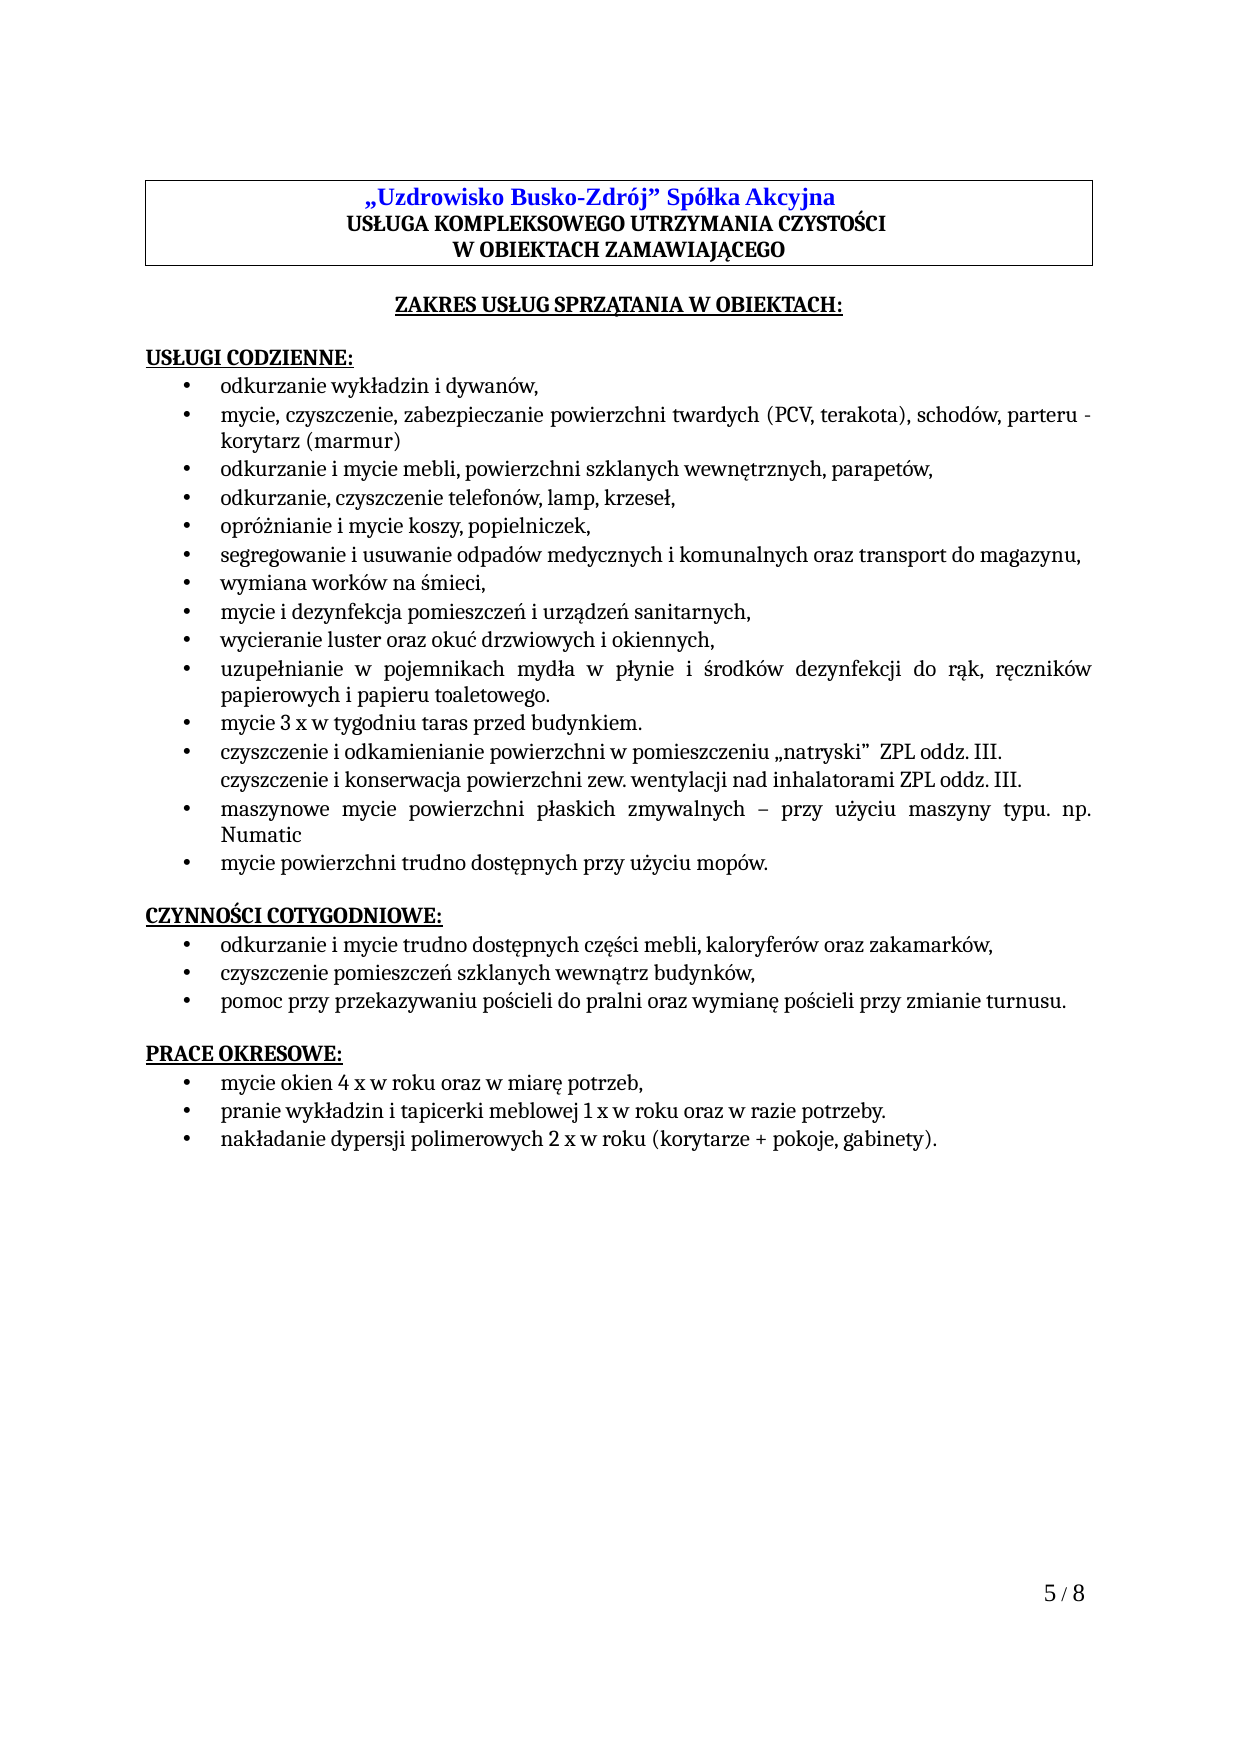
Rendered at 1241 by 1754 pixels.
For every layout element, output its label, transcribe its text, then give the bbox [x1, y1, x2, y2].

list czyszczenie i konserwacja powierzchni zew. wentylacji nad inhalatorami ZPL oddz. III. [183, 767, 1092, 793]
text USŁUGI CODZIENNE: [145, 344, 1092, 371]
list opróżnianie i mycie koszy, popielniczek, [183, 513, 1092, 539]
list mycie okien 4 x w roku oraz w miarę potrzeb, [183, 1069, 1092, 1096]
text ZAKRES USŁUG SPRZĄTANIA W OBIEKTACH: [145, 292, 1092, 318]
list segregowanie i usuwanie odpadów medycznych i komunalnych oraz transport do magazynu, [183, 542, 1092, 568]
list czyszczenie pomieszczeń szklanych wewnątrz budynków, [183, 960, 1092, 986]
list mycie, czyszczenie, zabezpieczanie powierzchni twardych (PCV, terakota), schodów, parteru - korytarz (marmur) [183, 401, 1092, 454]
list mycie powierzchni trudno dostępnych przy użyciu mopów. [183, 850, 1092, 877]
list odkurzanie i mycie trudno dostępnych części mebli, kaloryferów oraz zakamarków, [183, 931, 1092, 958]
list uzupełnianie w pojemnikach mydła w płynie i środków dezynfekcji do rąk, ręczników papierowych i papieru toaletowego. [183, 655, 1092, 708]
text PRACE OKRESOWE: [145, 1041, 1092, 1067]
list pranie wykładzin i tapicerki meblowej 1 x w roku oraz w razie potrzeby. [183, 1098, 1092, 1124]
list maszynowe mycie powierzchni płaskich zmywalnych – przy użyciu maszyny typu. np. Numatic [183, 795, 1092, 848]
list wymiana worków na śmieci, [183, 570, 1092, 596]
list odkurzanie wykładzin i dywanów, [183, 373, 1092, 399]
list odkurzanie i mycie mebli, powierzchni szklanych wewnętrznych, parapetów, [183, 456, 1092, 483]
list odkurzanie, czyszczenie telefonów, lamp, krzeseł, [183, 485, 1092, 511]
list mycie i dezynfekcja pomieszczeń i urządzeń sanitarnych, [183, 598, 1092, 625]
list wycieranie luster oraz okuć drzwiowych i okiennych, [183, 627, 1092, 653]
text CZYNNOŚCI COTYGODNIOWE: [145, 903, 1092, 929]
list nakładanie dypersji polimerowych 2 x w roku (korytarze + pokoje, gabinety). [183, 1126, 1092, 1153]
list czyszczenie i odkamienianie powierzchni w pomieszczeniu „natryski” ZPL oddz. III. [183, 738, 1092, 765]
list mycie 3 x w tygodniu taras przed budynkiem. [183, 710, 1092, 736]
list pomoc przy przekazywaniu pościeli do pralni oraz wymianę pościeli przy zmianie turnusu. [183, 988, 1092, 1014]
